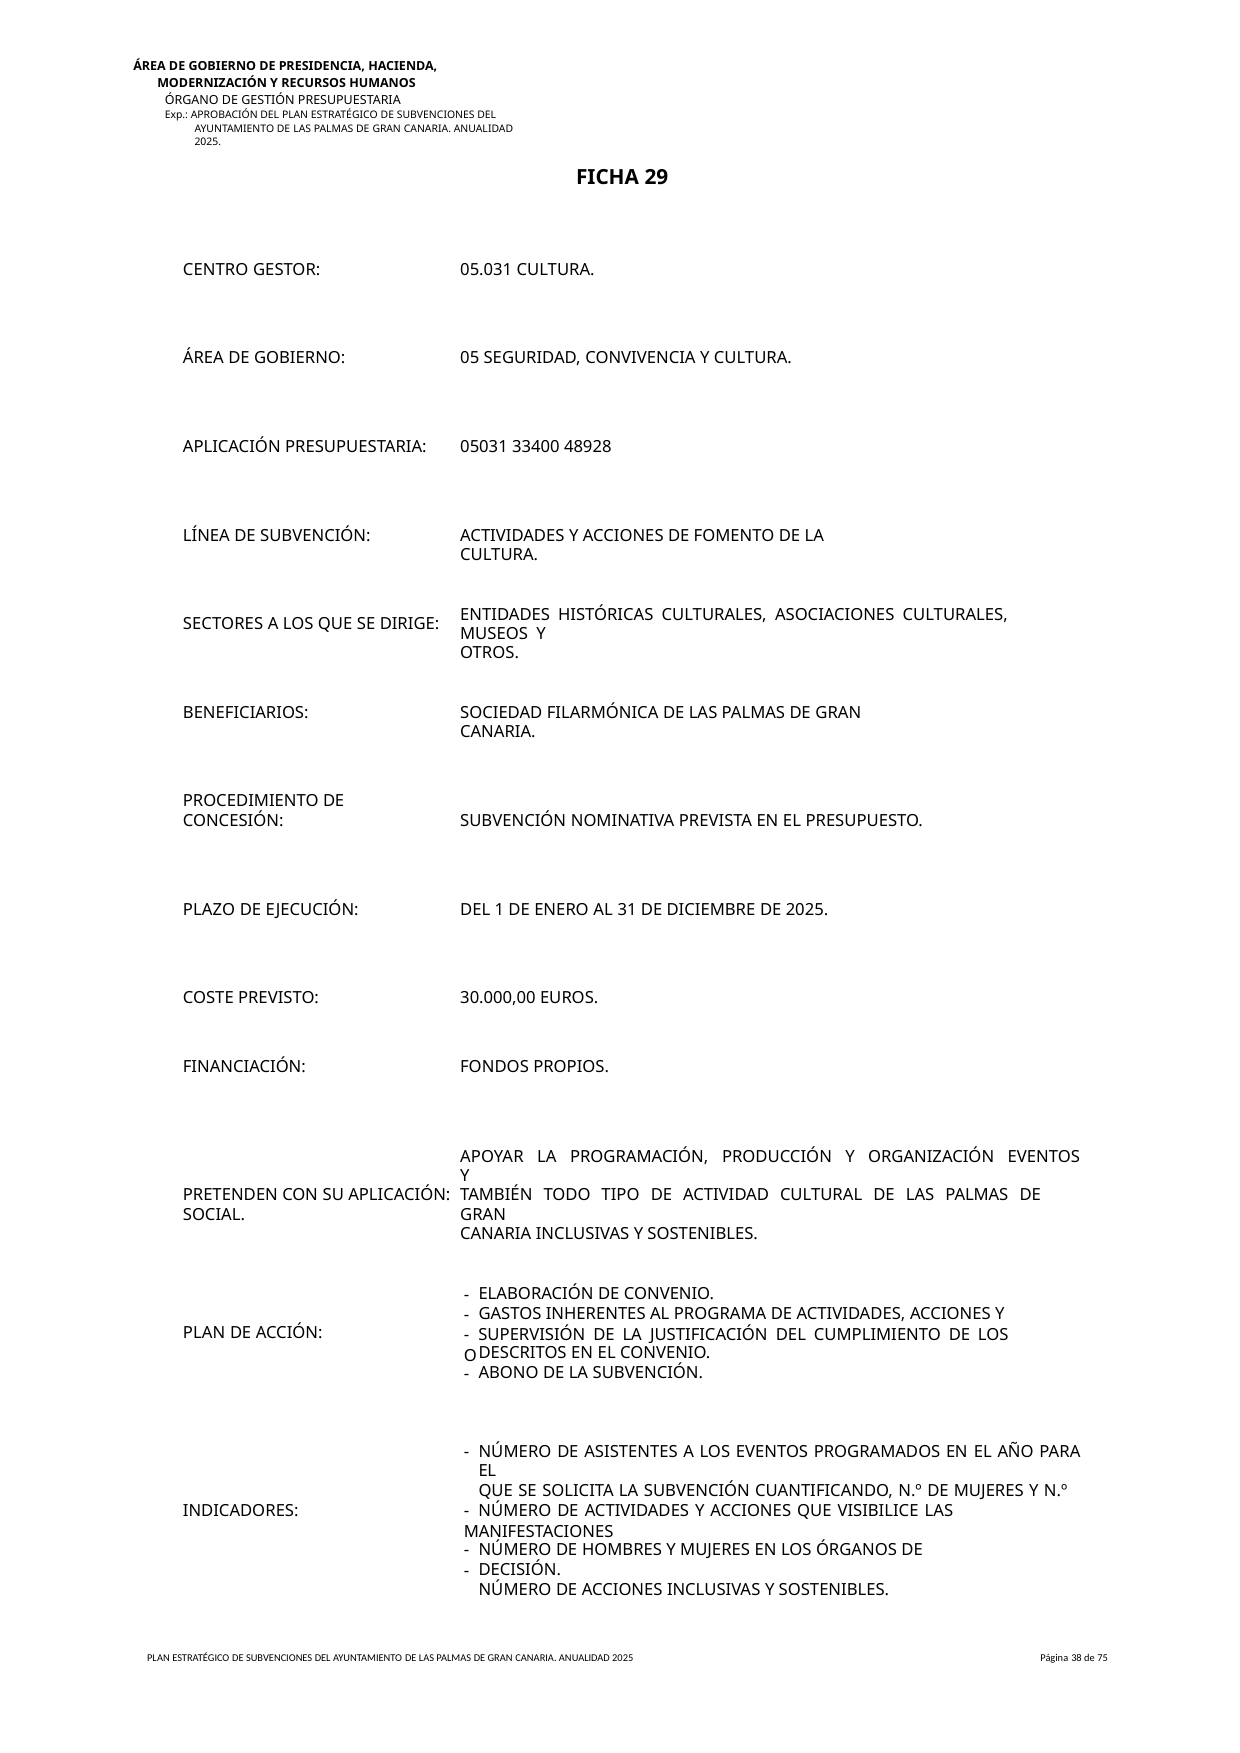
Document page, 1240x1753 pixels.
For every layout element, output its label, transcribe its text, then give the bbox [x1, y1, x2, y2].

text GASTOS INHERENTES AL PROGRAMA DE ACTIVIDADES, ACCIONES Y SERVICIOS. [478, 1304, 1079, 1323]
text PLAZO DE EJECUCIÓN: [183, 899, 449, 919]
text Página 38 de 75 [1040, 1652, 1123, 1664]
text BENEFICIARIOS: [183, 703, 448, 722]
text COSTE PREVISTO: [183, 988, 449, 1008]
text - SUPERVISIÓN DE LA JUSTIFICACIÓN DEL CUMPLIMIENTO DE LOS OBJETIVOS [463, 1323, 1083, 1365]
text ELABORACIÓN DE CONVENIO. [478, 1284, 1079, 1303]
text - [463, 1363, 494, 1384]
text NÚMERO DE ASISTENTES A LOS EVENTOS PROGRAMADOS EN EL AÑO PARA EL [478, 1442, 1083, 1481]
text NÚMERO DE HOMBRES Y MUJERES EN LOS ÓRGANOS DE DECISIÓN. [478, 1540, 989, 1579]
text OBJETIVOS Y EFECTOS QUE SE ACCIONES MUSICALES. CONTRIBUIR AL ENRIQUECIMIENTO CULTURAL Y SOCIAL. [183, 1186, 460, 1224]
text ABONO DE LA SUBVENCIÓN. [478, 1363, 708, 1383]
text OTROS. [460, 643, 1083, 663]
text 05 SEGURIDAD, CONVIVENCIA Y CULTURA. [460, 348, 797, 368]
text PROCEDIMIENTO DE CONCESIÓN: [183, 791, 449, 830]
text Exp.: APROBACIÓN DEL PLAN ESTRATÉGICO DE SUBVENCIONES DEL [164, 109, 542, 121]
text - [463, 1560, 478, 1580]
text DEL 1 DE ENERO AL 31 DE DICIEMBRE DE 2025. [460, 899, 927, 919]
text ÁREA DE GOBIERNO: [183, 348, 359, 368]
text APOYAR LA PROGRAMACIÓN, PRODUCCIÓN Y ORGANIZACIÓN EVENTOS Y [460, 1147, 1083, 1185]
text MODERNIZACIÓN Y RECURSOS HUMANOS [157, 76, 440, 90]
text CANARIA INCLUSIVAS Y SOSTENIBLES. [460, 1224, 1083, 1243]
text - [463, 1283, 494, 1304]
text DESCRITOS EN EL CONVENIO. [478, 1343, 719, 1363]
text NÚMERO DE ACCIONES INCLUSIVAS Y SOSTENIBLES. [478, 1580, 989, 1599]
text 30.000,00 EUROS. [460, 988, 927, 1008]
text QUE SE SOLICITA LA SUBVENCIÓN CUANTIFICANDO, N.º DE MUJERES Y N.º DE [478, 1481, 1083, 1500]
text ACTIVIDADES Y ACCIONES DE FOMENTO DE LA CULTURA. [460, 526, 903, 564]
text 05031 33400 48928 [460, 437, 797, 456]
text ARTÍSTICAS DE LAS MUJERES. [989, 1542, 1083, 1561]
text SOCIEDAD FILARMÓNICA DE LAS PALMAS DE GRAN CANARIA. [460, 703, 927, 742]
text - [463, 1441, 494, 1462]
text APLICACIÓN PRESUPUESTARIA: [183, 437, 448, 456]
text ÓRGANO DE GESTIÓN PRESUPUESTARIA [164, 93, 542, 107]
text FONDOS PROPIOS. [460, 1057, 620, 1077]
text FICHA 29 [576, 165, 689, 189]
text 05.031 CULTURA. [460, 259, 615, 279]
text PLAN ESTRATÉGICO DE SUBVENCIONES DEL AYUNTAMIENTO DE LAS PALMAS DE GRAN CANARIA. ANUALIDAD 2025 [147, 1652, 661, 1664]
text ÁREA DE GOBIERNO DE PRESIDENCIA, HACIENDA, [133, 59, 440, 73]
text PLAN DE ACCIÓN: [183, 1323, 337, 1343]
text - [463, 1539, 494, 1560]
text SECTORES A LOS QUE SE DIRIGE: [183, 614, 448, 634]
text LÍNEA DE SUBVENCIÓN: [183, 526, 448, 545]
text FINANCIACIÓN: [183, 1057, 320, 1077]
text - [463, 1304, 478, 1323]
text PRETENDEN CON SU APLICACIÓN: [183, 1185, 455, 1205]
text CENTRO GESTOR: [183, 259, 338, 279]
text ENTIDADES HISTÓRICAS CULTURALES, ASOCIACIONES CULTURALES, MUSEOS Y [460, 604, 1083, 643]
text INDICADORES: [183, 1501, 312, 1520]
text SUBVENCIÓN NOMINATIVA PREVISTA EN EL PRESUPUESTO. [460, 811, 927, 830]
text TAMBIÉN TODO TIPO DE ACTIVIDAD CULTURAL DE LAS PALMAS DE GRAN [460, 1185, 1083, 1224]
text - NÚMERO DE ACTIVIDADES Y ACCIONES QUE VISIBILICE LAS MANIFESTACIONES [463, 1500, 1083, 1542]
text AYUNTAMIENTO DE LAS PALMAS DE GRAN CANARIA. ANUALIDAD 2025. [194, 123, 542, 147]
